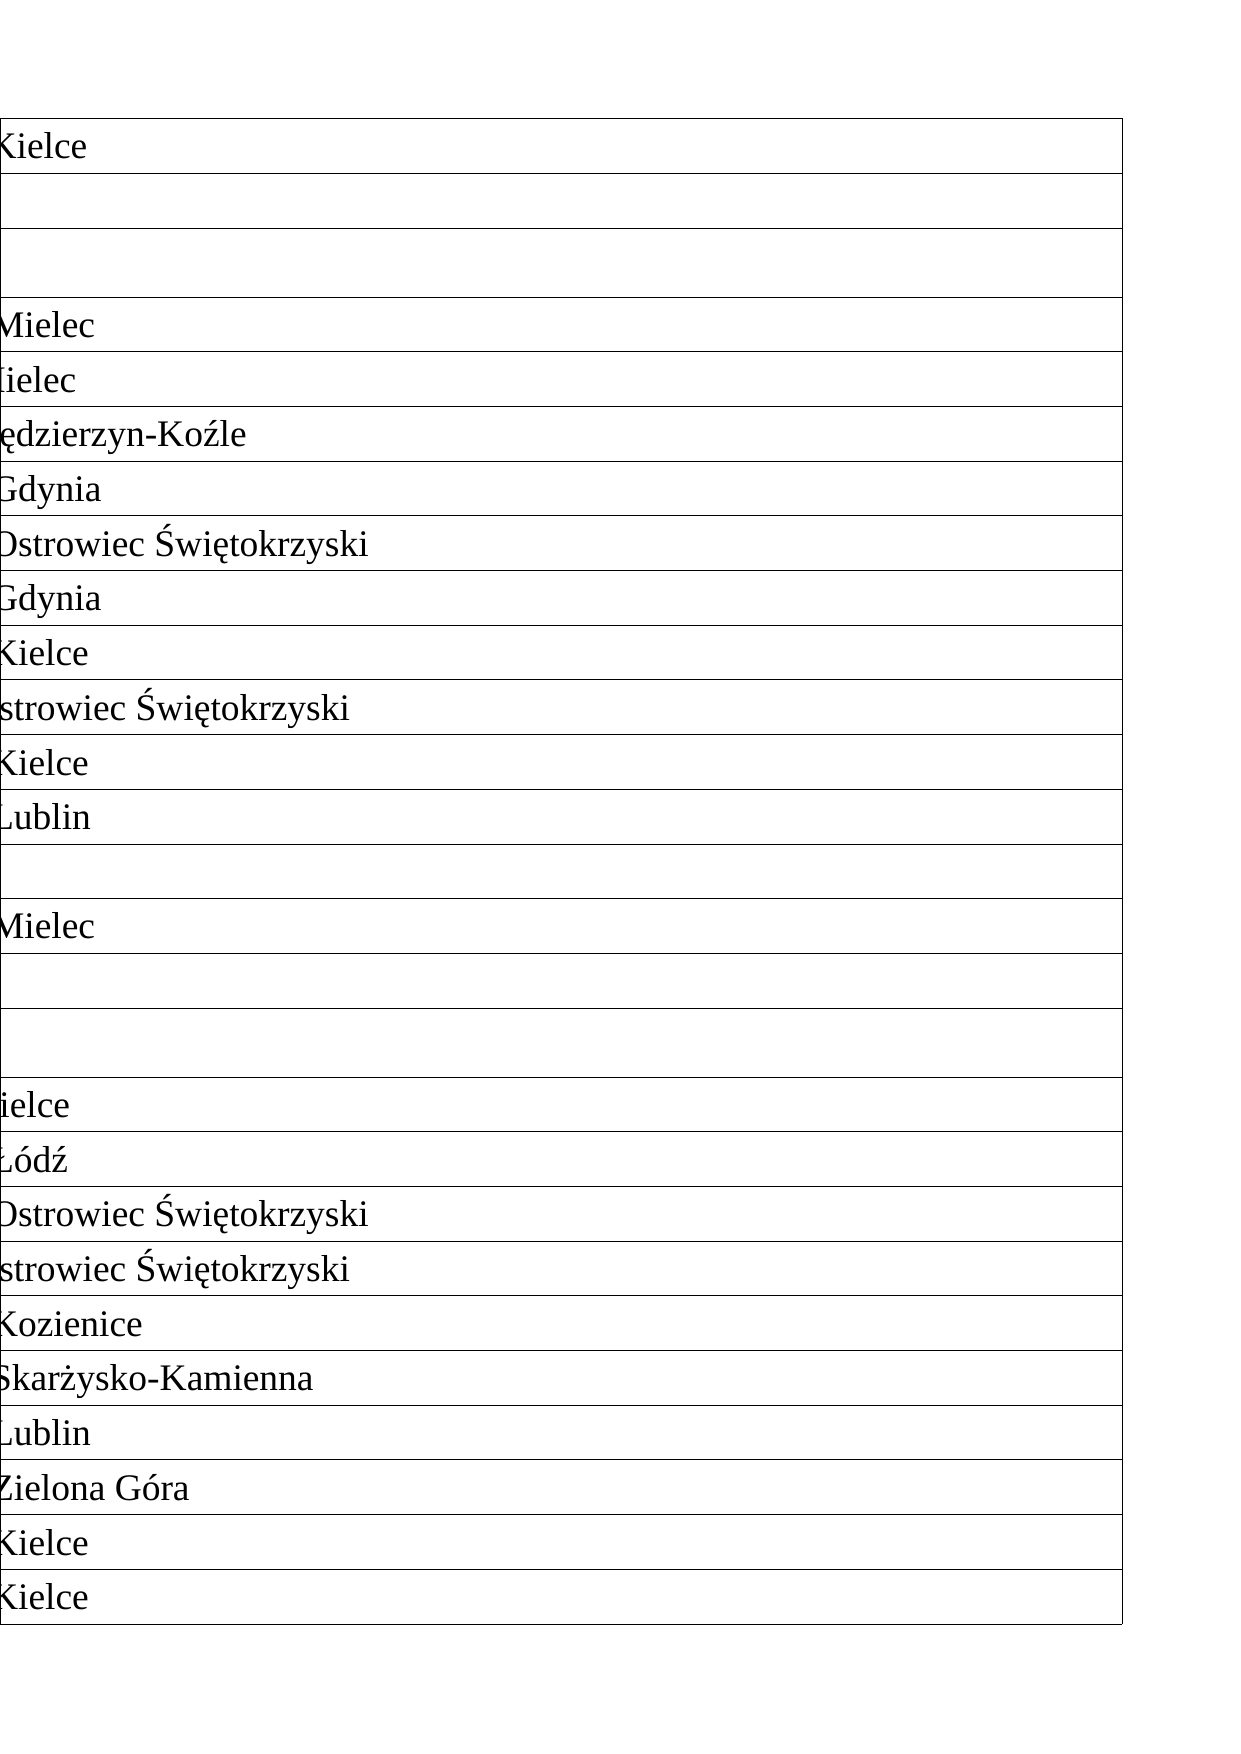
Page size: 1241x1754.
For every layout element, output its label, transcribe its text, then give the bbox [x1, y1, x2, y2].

table_cell 24.07.1977 Łódź [1, 1132, 1122, 1186]
table_cell 11.10.1994 Kielce [1, 119, 1122, 173]
table_cell 26.06.1982 Mielec [1, 298, 1122, 351]
table_cell 10.10.1971 Zielona Góra [1, 1460, 1122, 1514]
table_cell Najlepsza 18-latka [1, 845, 1122, 898]
table_cell Najlepsze juniorki (U20) [1, 229, 1122, 297]
table_cell 10.10.1973 Skarżysko-Kamienna [1, 1351, 1122, 1405]
table_cell 26.06.1982 Mielec [1, 899, 1122, 953]
table_cell 15.05.1982 Kielce [1, 735, 1122, 789]
table_cell 14.06.1994 Kielce [1, 1570, 1122, 1623]
table_cell [1, 174, 1122, 227]
table_cell 27.06.1976 Gdynia [1, 571, 1122, 625]
table_cell 29.06.1974 Gdynia [1, 462, 1122, 515]
table_cell 13.08.1970 Kozienice [1, 1296, 1122, 1350]
table_cell 2.10.1971 Ostrowiec Świętokrzyski [1, 680, 1122, 734]
table_cell 15.09.1974 Kielce [1, 1515, 1122, 1569]
table_cell 2.10.1971 Ostrowiec Świętokrzyski [1, 1242, 1122, 1295]
table_cell 31.05.1991 Lublin [1, 790, 1122, 843]
table_cell [1, 954, 1122, 1007]
table_cell Najlepsze juniorki młodsze (U18) [1, 1009, 1122, 1077]
table_cell 8.10.1978 Mielec [1, 352, 1122, 406]
table_cell 30.06.1974 Lublin [1, 1406, 1122, 1459]
table_cell 13.05.1967 Ostrowiec Świętokrzyski [1, 1187, 1122, 1241]
table_cell 13.05.1967 Ostrowiec Świętokrzyski [1, 516, 1122, 570]
table_cell 22.05.1982 Kielce [1, 626, 1122, 679]
table_cell 4.10.1981 Kielce [1, 1078, 1122, 1131]
table_cell 2.10.1971 Kędzierzyn-Koźle [1, 407, 1122, 461]
